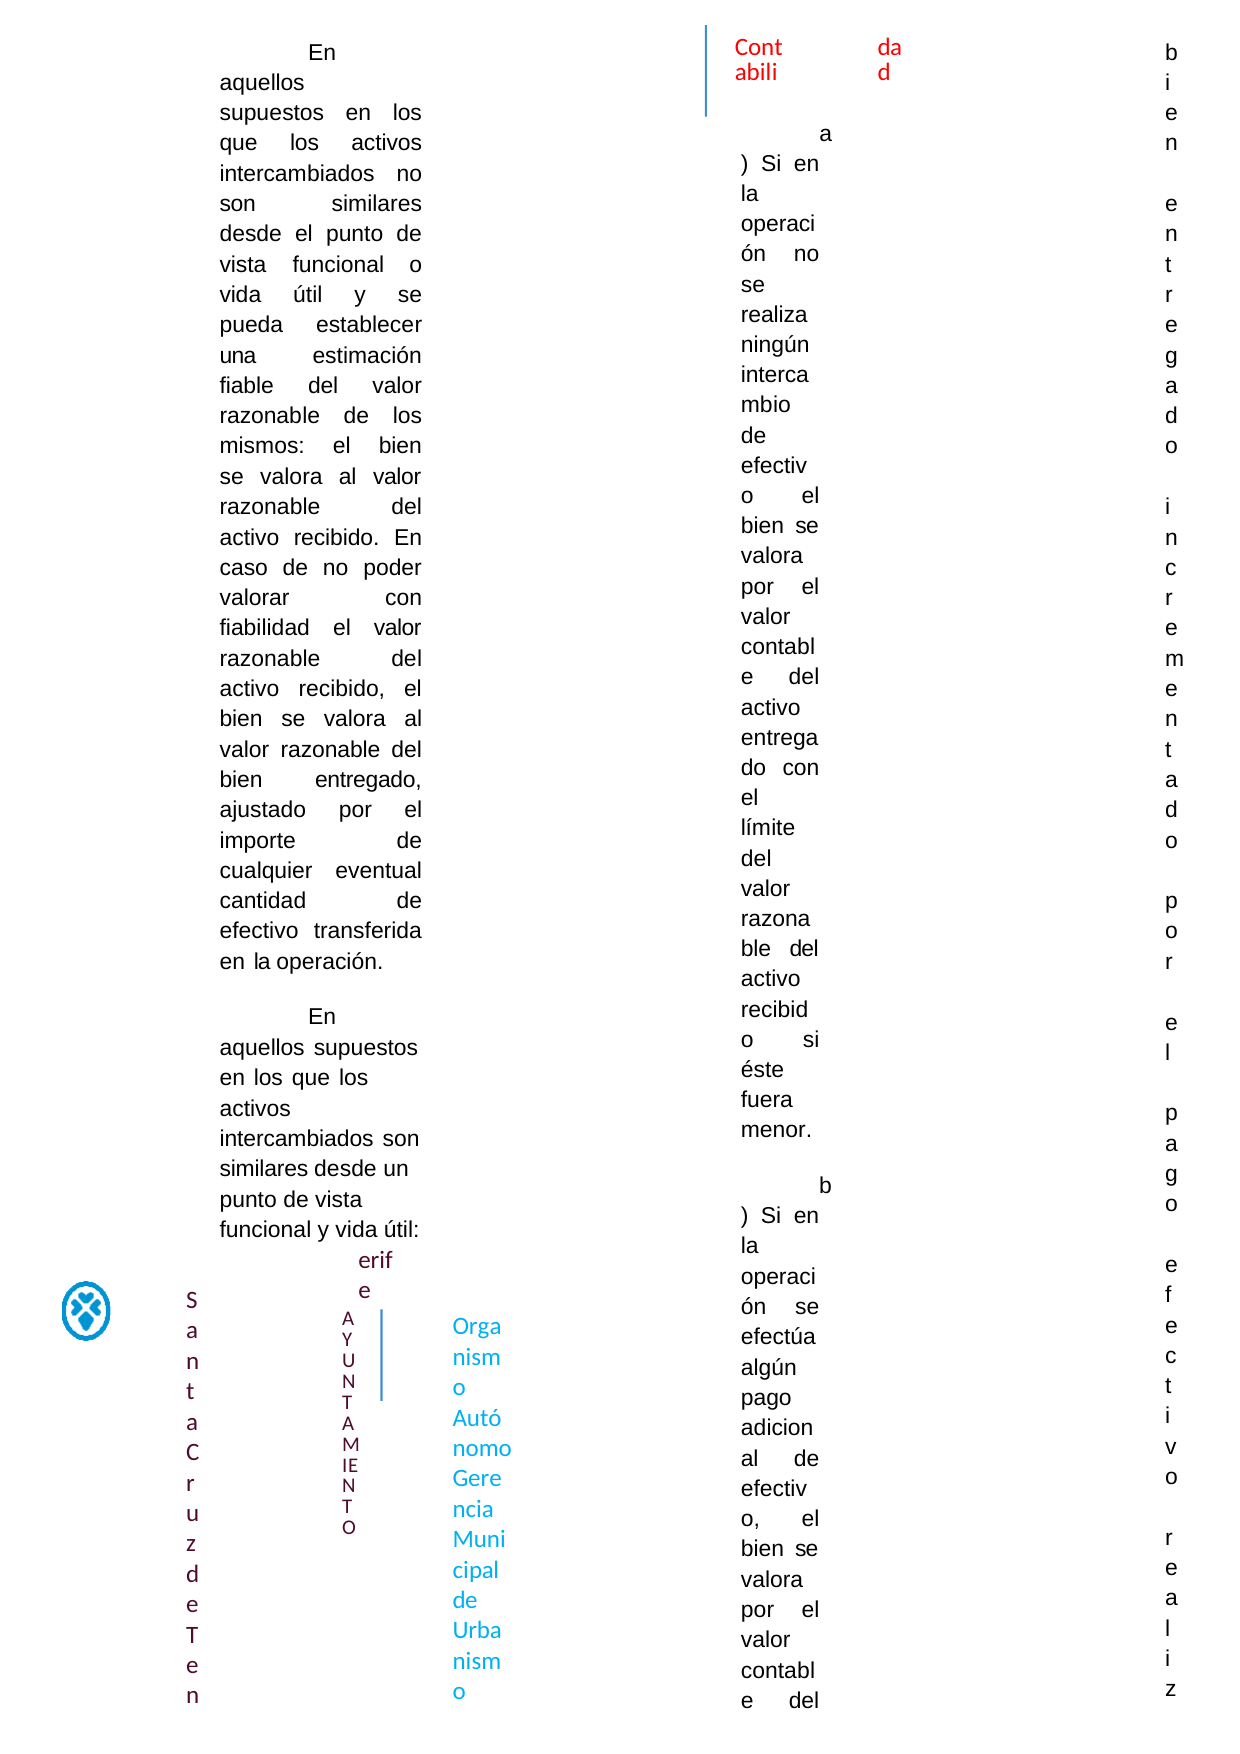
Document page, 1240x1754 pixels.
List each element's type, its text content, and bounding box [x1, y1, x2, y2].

text Santa Cruz de Ten [186, 1284, 201, 1710]
text b) Si en la operación se efectúa algún pago adicional de efectivo, el bien se valora por el valor contable del bien entregado incrementado por el pago efectivo realizado adicionalmente con el límite del valor razonable del activo recibido si éste fuera menor. [741, 1169, 819, 1714]
text En aquellos supuestos en los que los activos intercambiados son similares desde un punto de vista funcional y vida útil: [219, 1000, 422, 1244]
text a) Si en la operación no se realiza ningún intercambio de efectivo el bien se valora por el valor contable del activo entregado con el límite del valor razonable del activo recibido si éste fuera menor. [741, 117, 819, 1144]
text Contabili [734, 36, 785, 86]
text dad [877, 36, 906, 86]
text En aquellos supuestos en los que los activos intercambiados no son similares desde el punto de vista funcional o vida útil y se pueda establecer una estimación fiable del valor razonable de los mismos: el bien se valora al valor razonable del activo recibido. En caso de no poder valorar con fiabilidad el valor razonable del activo recibido, el bien se valora al valor razonable del bien entregado, ajustado por el importe de cualquier eventual cantidad de efectivo transferida en la operación. [219, 36, 422, 975]
text AYUNTAMIENTO [342, 1309, 360, 1539]
text erife [358, 1244, 398, 1304]
text Organismo Autónomo Gerencia Municipal de Urbanismo [452, 1311, 512, 1706]
